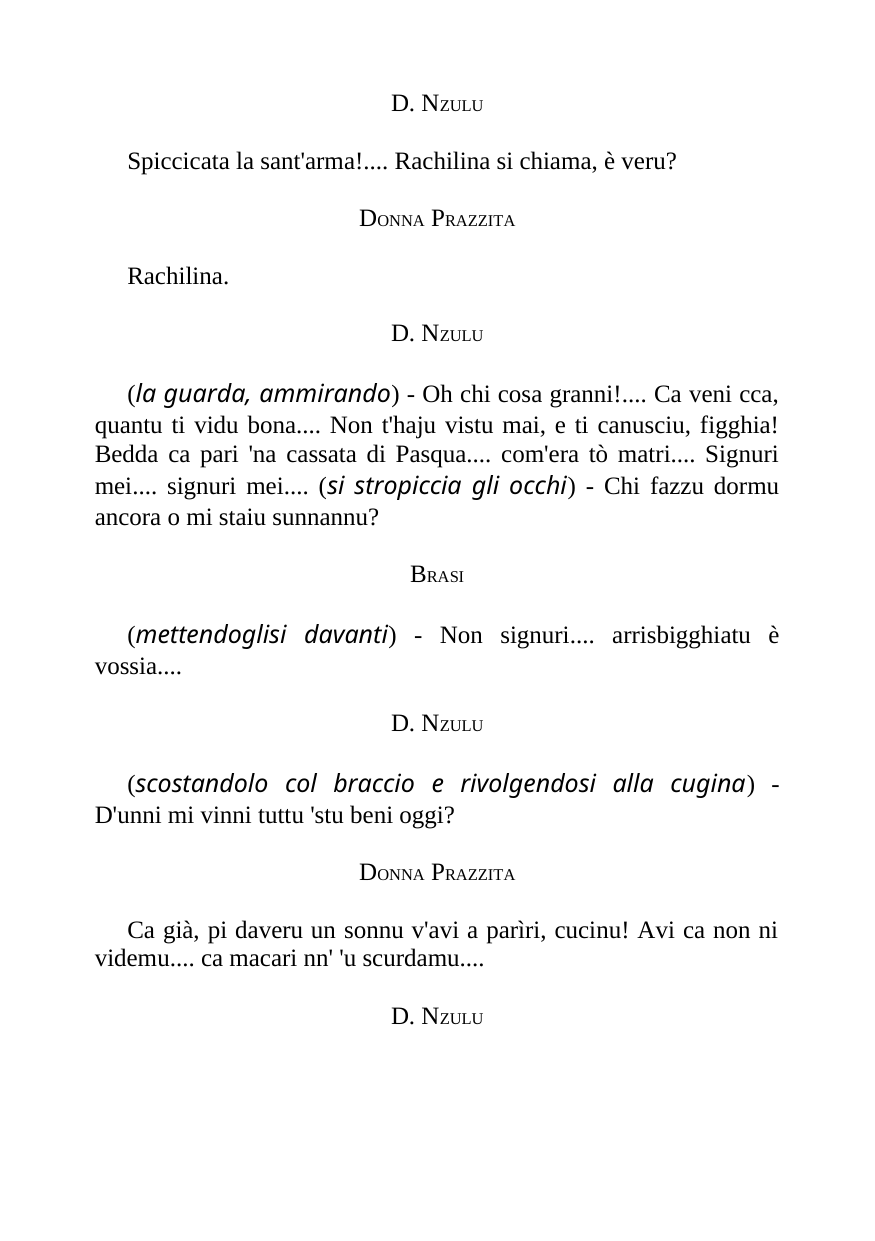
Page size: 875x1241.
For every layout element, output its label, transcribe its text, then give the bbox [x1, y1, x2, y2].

text D. Nzulu [94, 708, 779, 737]
text Ca già, pi daveru un sonnu v'avi a parìri, cucinu! Avi ca non ni videmu.... ca macari nn' 'u scurdamu.... [94, 915, 779, 972]
text D. Nzulu [94, 88, 779, 117]
text Donna Prazzita [94, 857, 779, 886]
text (mettendoglisi davanti) - Non signuri.... arrisbigghiatu è vossia.... [94, 617, 779, 679]
text D. Nzulu [94, 318, 779, 347]
text Donna Prazzita [94, 203, 779, 232]
text Brasi [94, 559, 779, 588]
text (scostandolo col braccio e rivolgendosi alla cugina) - D'unni mi vinni tuttu 'stu beni oggi? [94, 766, 779, 828]
text D. Nzulu [94, 1001, 779, 1030]
text (la guarda, ammirando) - Oh chi cosa granni!.... Ca veni cca, quantu ti vidu bona.... Non t'haju vistu mai, e ti canusciu, figghia! Bedda ca pari 'na cassata di Pasqua.... com'era tò matri.... Signuri mei.... signuri mei.... (si stropiccia gli occhi) - Chi fazzu dormu ancora o mi staiu sunnannu? [94, 376, 779, 530]
text Rachilina. [94, 261, 779, 290]
text Spiccicata la sant'arma!.... Rachilina si chiama, è veru? [94, 146, 779, 175]
